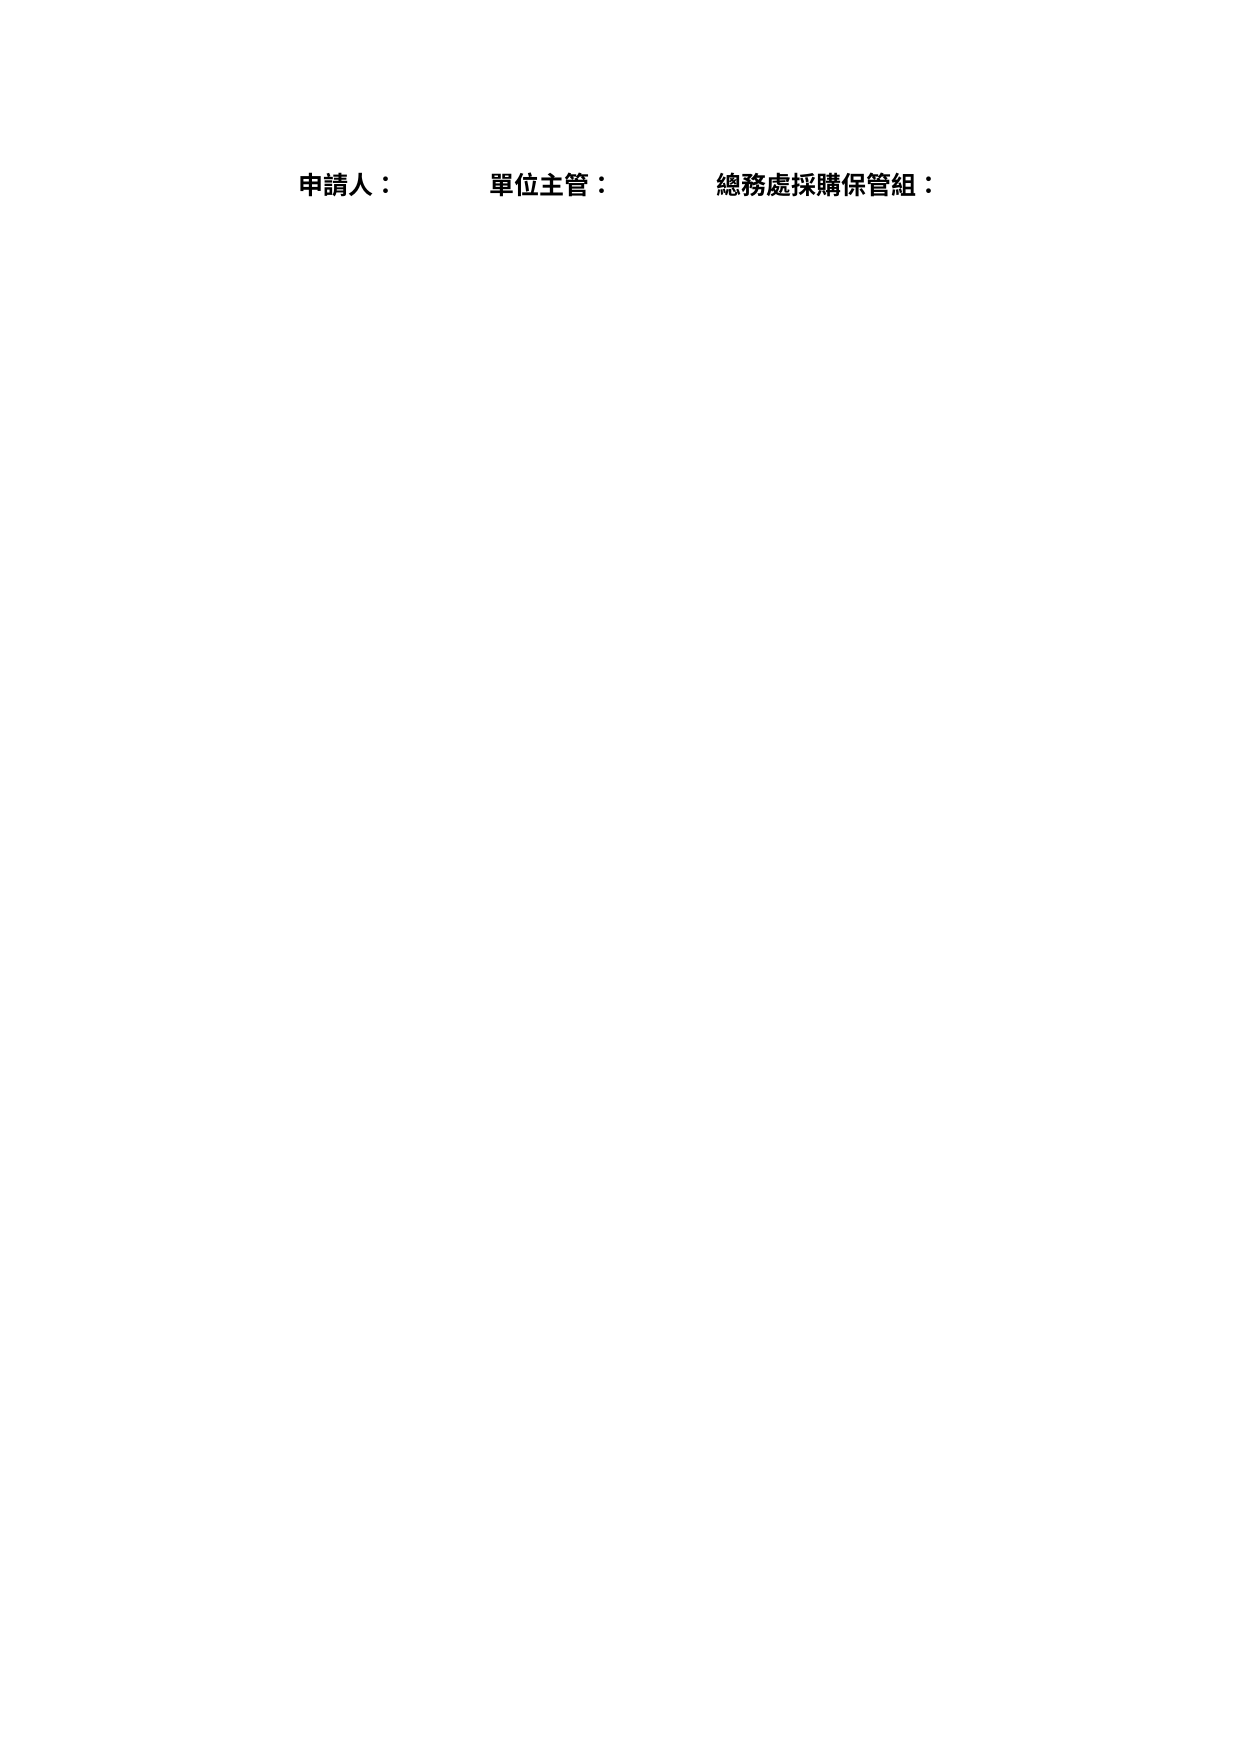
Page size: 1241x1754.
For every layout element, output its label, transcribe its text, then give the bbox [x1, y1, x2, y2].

text 申請人： 單位主管： 總務處採購保管組： [118, 164, 1122, 202]
